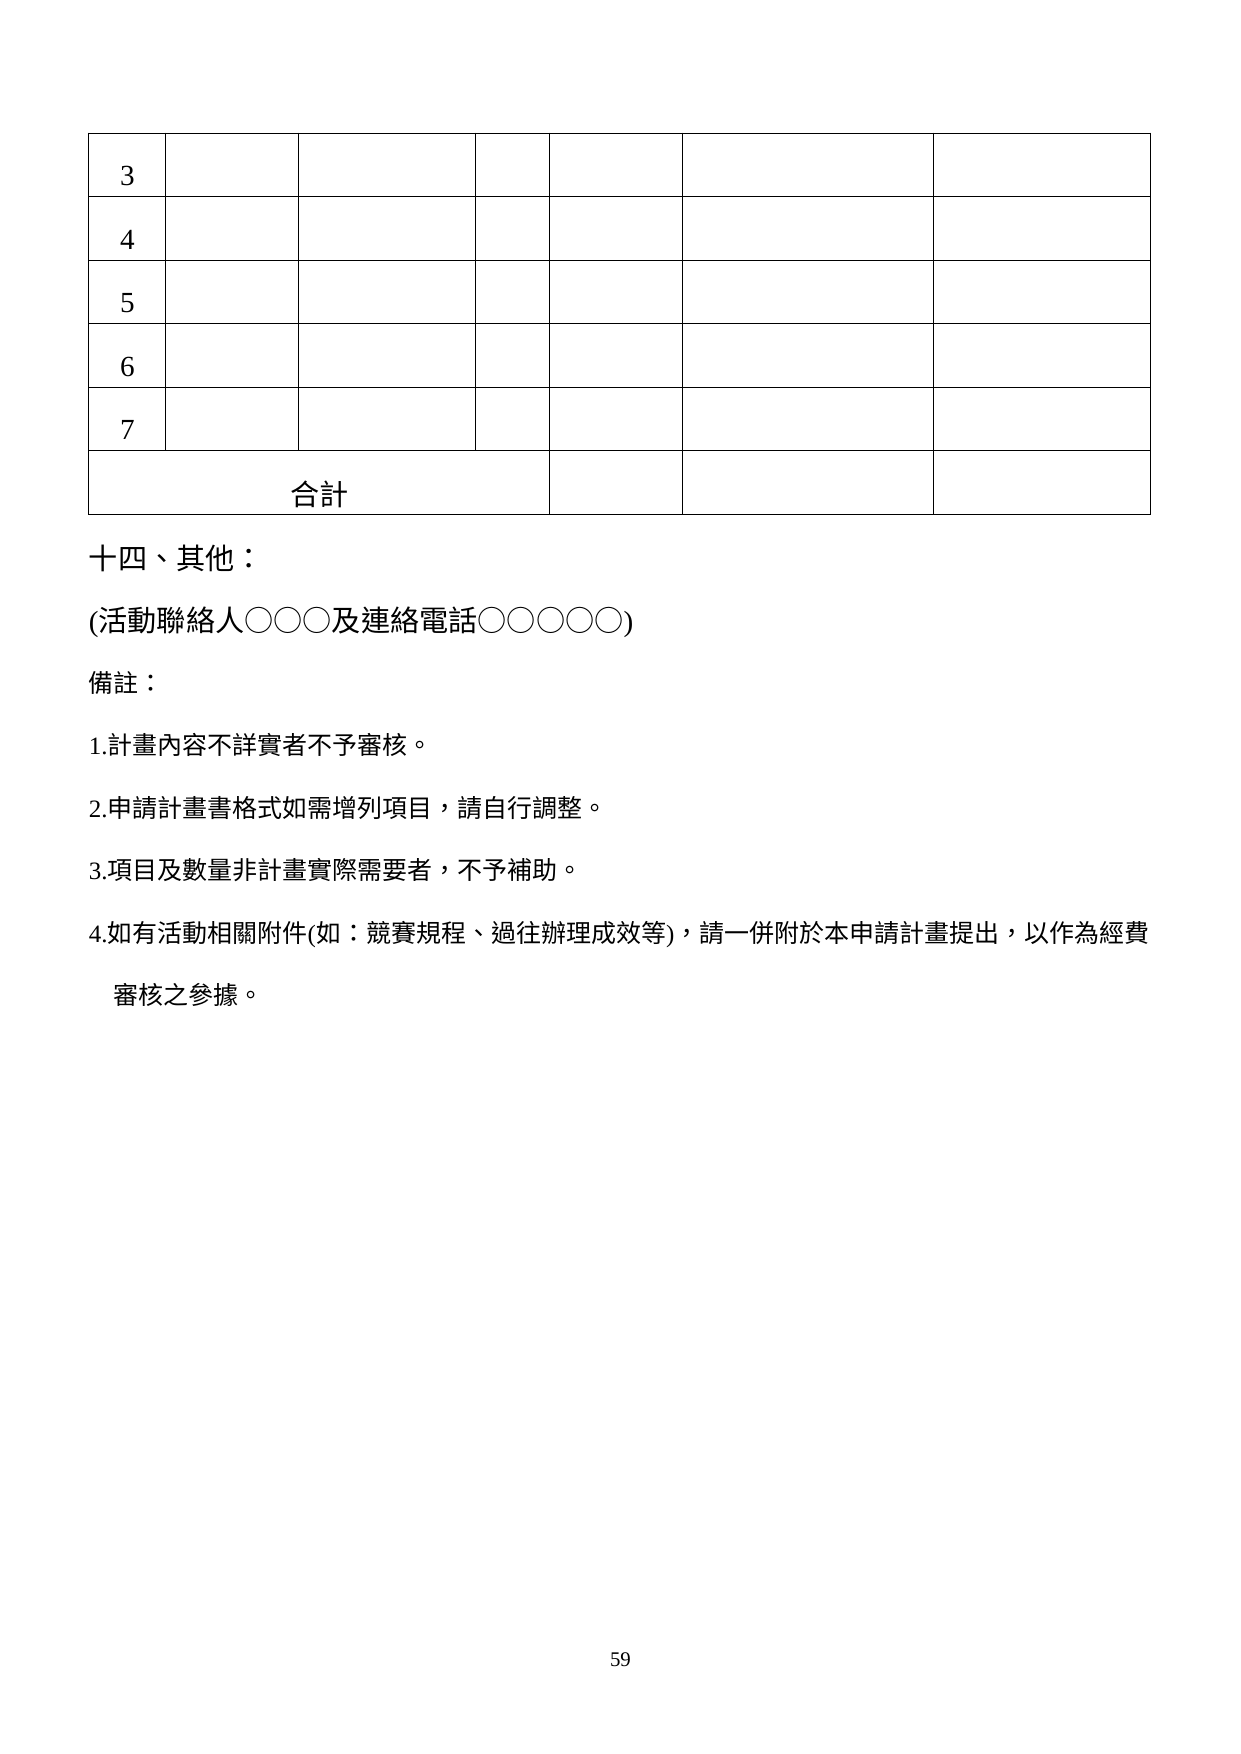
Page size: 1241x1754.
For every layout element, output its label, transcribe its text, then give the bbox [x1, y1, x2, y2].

text 備註： [89, 640, 1152, 702]
table_cell [934, 324, 1150, 387]
table_cell [299, 134, 475, 196]
table_cell 3 [89, 134, 165, 196]
table_cell [166, 324, 298, 387]
table_cell [166, 261, 298, 323]
table_cell [683, 197, 933, 259]
table_cell [683, 388, 933, 450]
table_cell [683, 451, 933, 514]
text 3.項目及數量非計畫實際需要者，不予補助。 [89, 827, 1152, 890]
table_cell 7 [89, 388, 165, 450]
table_cell [476, 197, 549, 259]
table_cell [476, 134, 549, 196]
table_cell [934, 197, 1150, 259]
table_cell 6 [89, 324, 165, 387]
table_cell [934, 134, 1150, 196]
table_cell [476, 324, 549, 387]
text 2.申請計畫書格式如需增列項目，請自行調整。 [89, 765, 1152, 827]
table_cell [683, 134, 933, 196]
table_cell [299, 324, 475, 387]
table_cell [166, 388, 298, 450]
table_cell [683, 261, 933, 323]
text 4.如有活動相關附件(如：競賽規程、過往辦理成效等)，請一併附於本申請計畫提出，以作為經費審核之參據。 [89, 890, 1152, 1015]
table_cell [299, 388, 475, 450]
text (活動聯絡人○○○及連絡電話○○○○○) [89, 577, 1152, 640]
table_cell [934, 388, 1150, 450]
table_cell [476, 388, 549, 450]
table_cell [299, 261, 475, 323]
table_cell [550, 261, 682, 323]
table_cell [934, 261, 1150, 323]
table_cell [166, 134, 298, 196]
table_cell [550, 388, 682, 450]
table_cell [299, 197, 475, 259]
text 1.計畫內容不詳實者不予審核。 [89, 702, 1152, 765]
table_cell [683, 324, 933, 387]
table_cell 4 [89, 197, 165, 259]
text 十四、其他： [89, 515, 1152, 577]
table_cell [550, 134, 682, 196]
table_cell [550, 197, 682, 259]
table_cell [166, 197, 298, 259]
table_cell [550, 324, 682, 387]
table_cell 5 [89, 261, 165, 323]
table_cell [934, 451, 1150, 514]
table_cell [476, 261, 549, 323]
table_cell 合計 [89, 451, 549, 514]
table_cell [550, 451, 682, 514]
